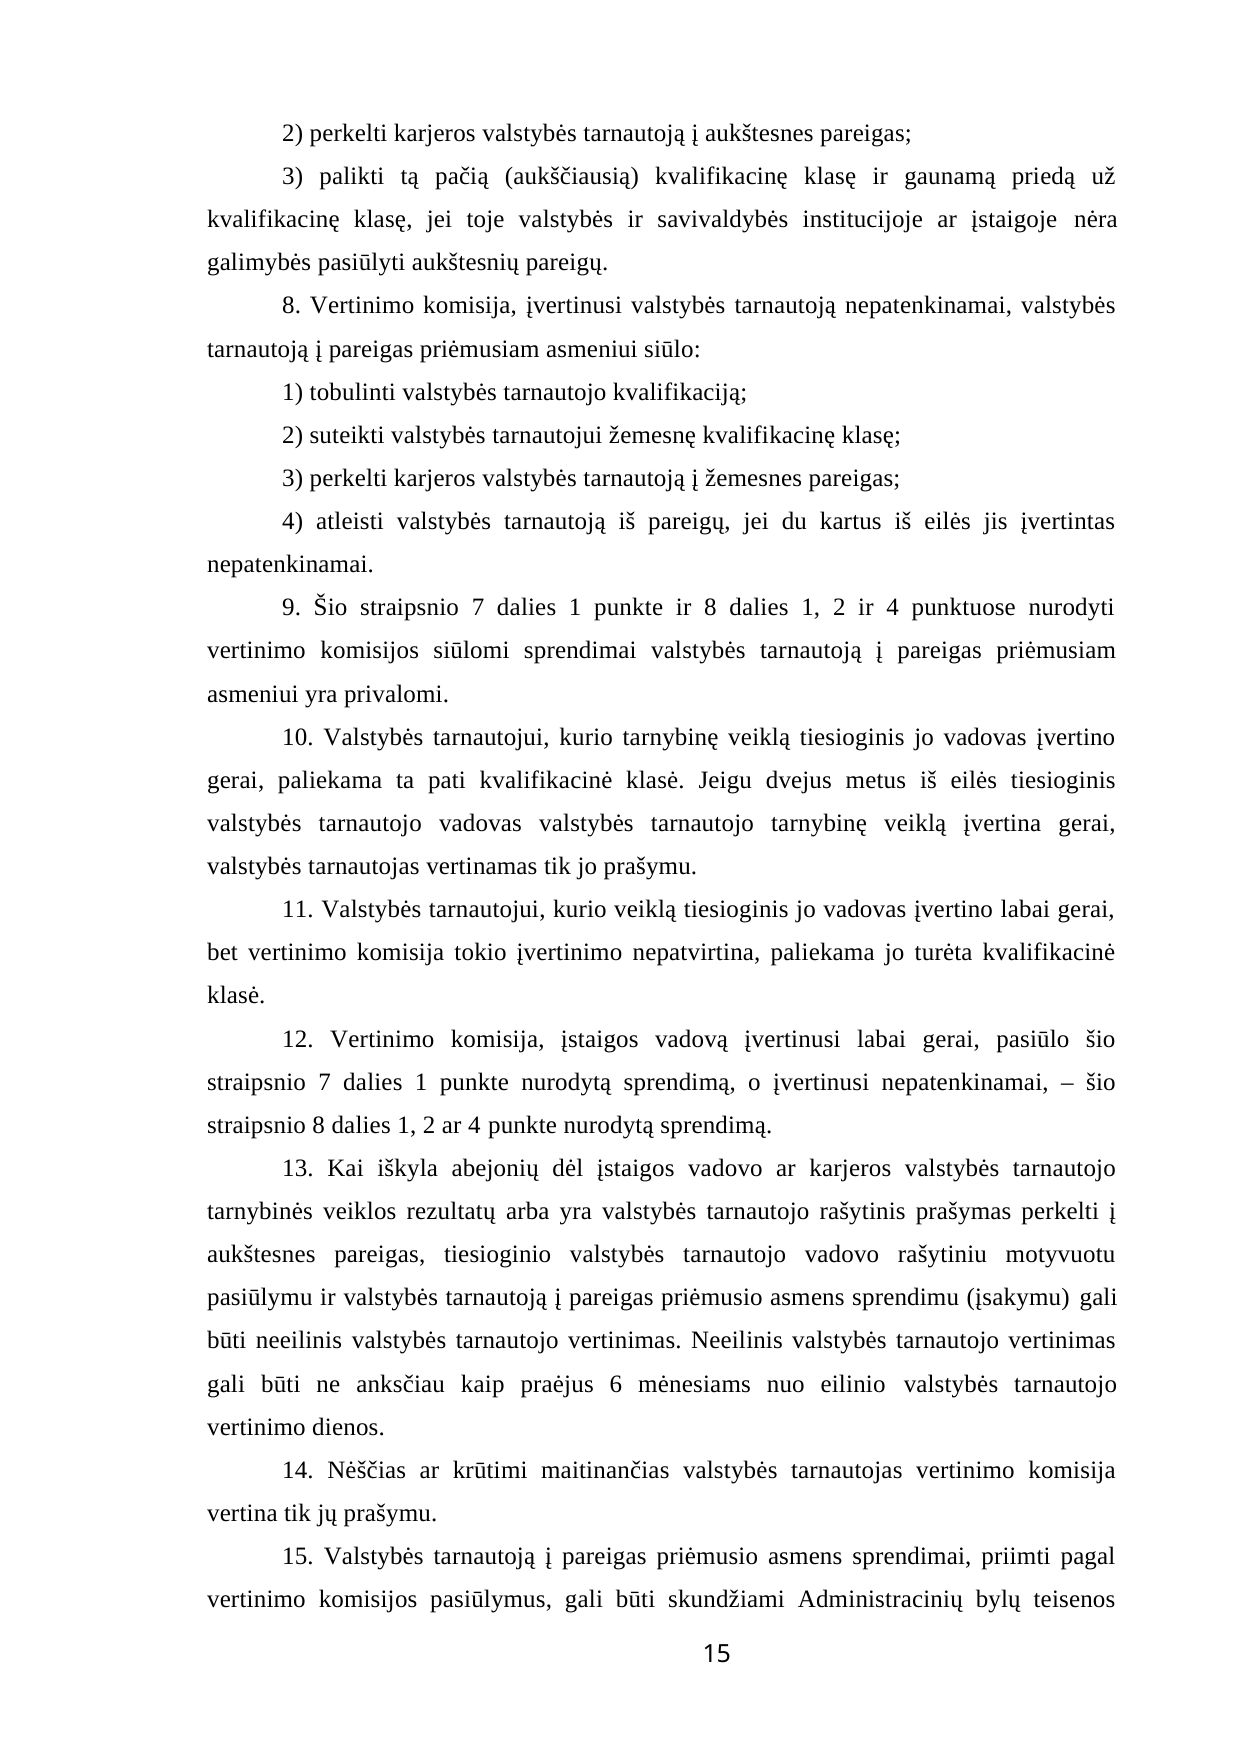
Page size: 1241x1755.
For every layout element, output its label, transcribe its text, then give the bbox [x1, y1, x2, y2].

text 2) suteikti valstybės tarnautojui žemesnę kvalifikacinę klasę; [207, 420, 1118, 449]
text 11. Valstybės tarnautojui, kurio veiklą tiesioginis jo vadovas įvertino labai gerai, bet vertinimo komisija tokio įvertinimo nepatvirtina, paliekama jo turėta kvalifikacinė klasė. [207, 894, 1118, 1009]
text 15. Valstybės tarnautoją į pareigas priėmusio asmens sprendimai, priimti pagal vertinimo komisijos pasiūlymus, gali būti skundžiami Administracinių bylų teisenos [207, 1541, 1118, 1613]
text 2) perkelti karjeros valstybės tarnautoją į aukštesnes pareigas; [207, 118, 1118, 147]
text 13. Kai iškyla abejonių dėl įstaigos vadovo ar karjeros valstybės tarnautojo tarnybinės veiklos rezultatų arba yra valstybės tarnautojo rašytinis prašymas perkelti į aukštesnes pareigas, tiesioginio valstybės tarnautojo vadovo rašytiniu motyvuotu pasiūlymu ir valstybės tarnautoją į pareigas priėmusio asmens sprendimu (įsakymu) gali būti neeilinis valstybės tarnautojo vertinimas. Neeilinis valstybės tarnautojo vertinimas gali būti ne anksčiau kaip praėjus 6 mėnesiams nuo eilinio valstybės tarnautojo vertinimo dienos. [207, 1153, 1118, 1441]
text 4) atleisti valstybės tarnautoją iš pareigų, jei du kartus iš eilės jis įvertintas nepatenkinamai. [207, 506, 1118, 578]
text 10. Valstybės tarnautojui, kurio tarnybinę veiklą tiesioginis jo vadovas įvertino gerai, paliekama ta pati kvalifikacinė klasė. Jeigu dvejus metus iš eilės tiesioginis valstybės tarnautojo vadovas valstybės tarnautojo tarnybinę veiklą įvertina gerai, valstybės tarnautojas vertinamas tik jo prašymu. [207, 722, 1118, 880]
text 12. Vertinimo komisija, įstaigos vadovą įvertinusi labai gerai, pasiūlo šio straipsnio 7 dalies 1 punkte nurodytą sprendimą, o įvertinusi nepatenkinamai, – šio straipsnio 8 dalies 1, 2 ar 4 punkte nurodytą sprendimą. [207, 1024, 1118, 1139]
text 1) tobulinti valstybės tarnautojo kvalifikaciją; [207, 377, 1118, 406]
text 14. Nėščias ar krūtimi maitinančias valstybės tarnautojas vertinimo komisija vertina tik jų prašymu. [207, 1455, 1118, 1527]
text 3) palikti tą pačią (aukščiausią) kvalifikacinę klasę ir gaunamą priedą už kvalifikacinę klasę, jei toje valstybės ir savivaldybės institucijoje ar įstaigoje nėra galimybės pasiūlyti aukštesnių pareigų. [207, 161, 1118, 276]
text 9. Šio straipsnio 7 dalies 1 punkte ir 8 dalies 1, 2 ir 4 punktuose nurodyti vertinimo komisijos siūlomi sprendimai valstybės tarnautoją į pareigas priėmusiam asmeniui yra privalomi. [207, 592, 1118, 707]
text 3) perkelti karjeros valstybės tarnautoją į žemesnes pareigas; [207, 463, 1118, 492]
text 8. Vertinimo komisija, įvertinusi valstybės tarnautoją nepatenkinamai, valstybės tarnautoją į pareigas priėmusiam asmeniui siūlo: [207, 291, 1118, 362]
